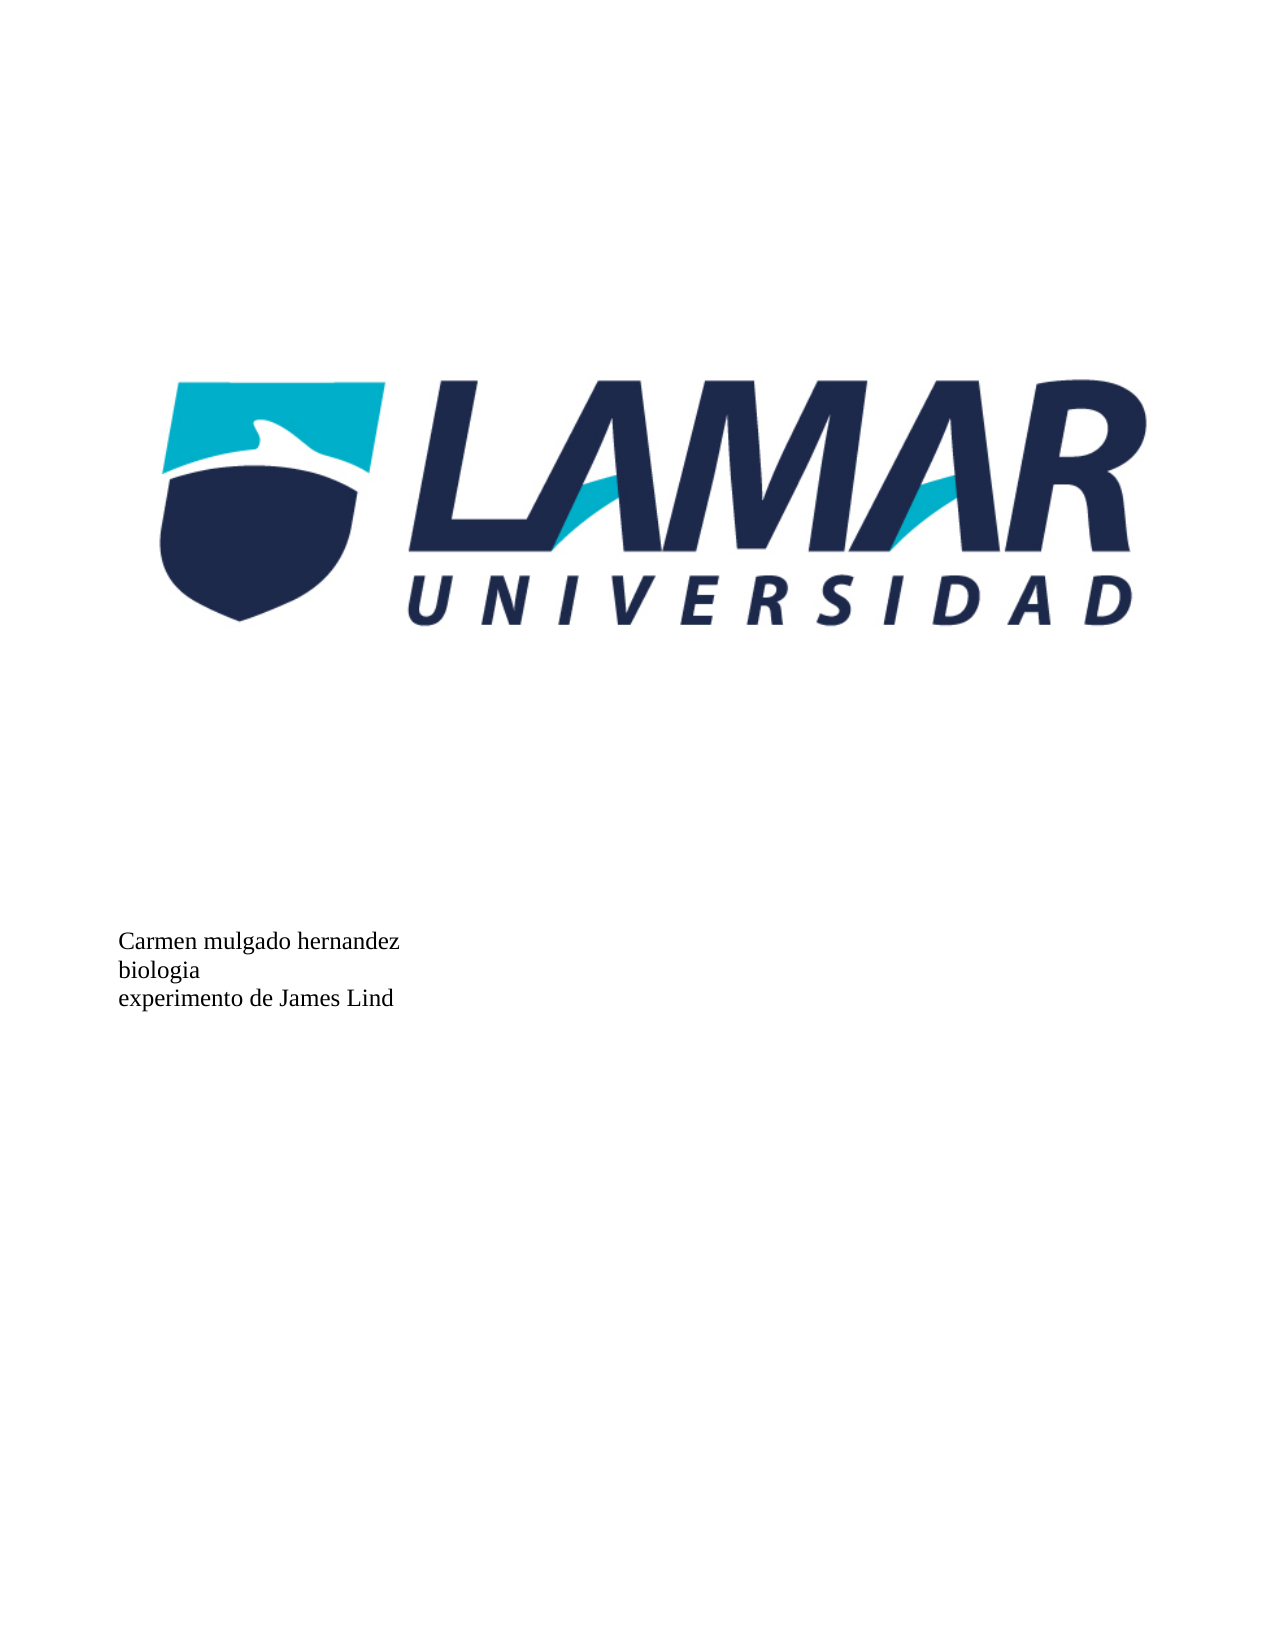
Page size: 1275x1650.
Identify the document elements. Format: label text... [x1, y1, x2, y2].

text biologia [118, 955, 1157, 983]
text Carmen mulgado hernandez [118, 926, 1157, 955]
text experimento de James Lind [118, 983, 1157, 1012]
picture [118, 118, 1157, 898]
